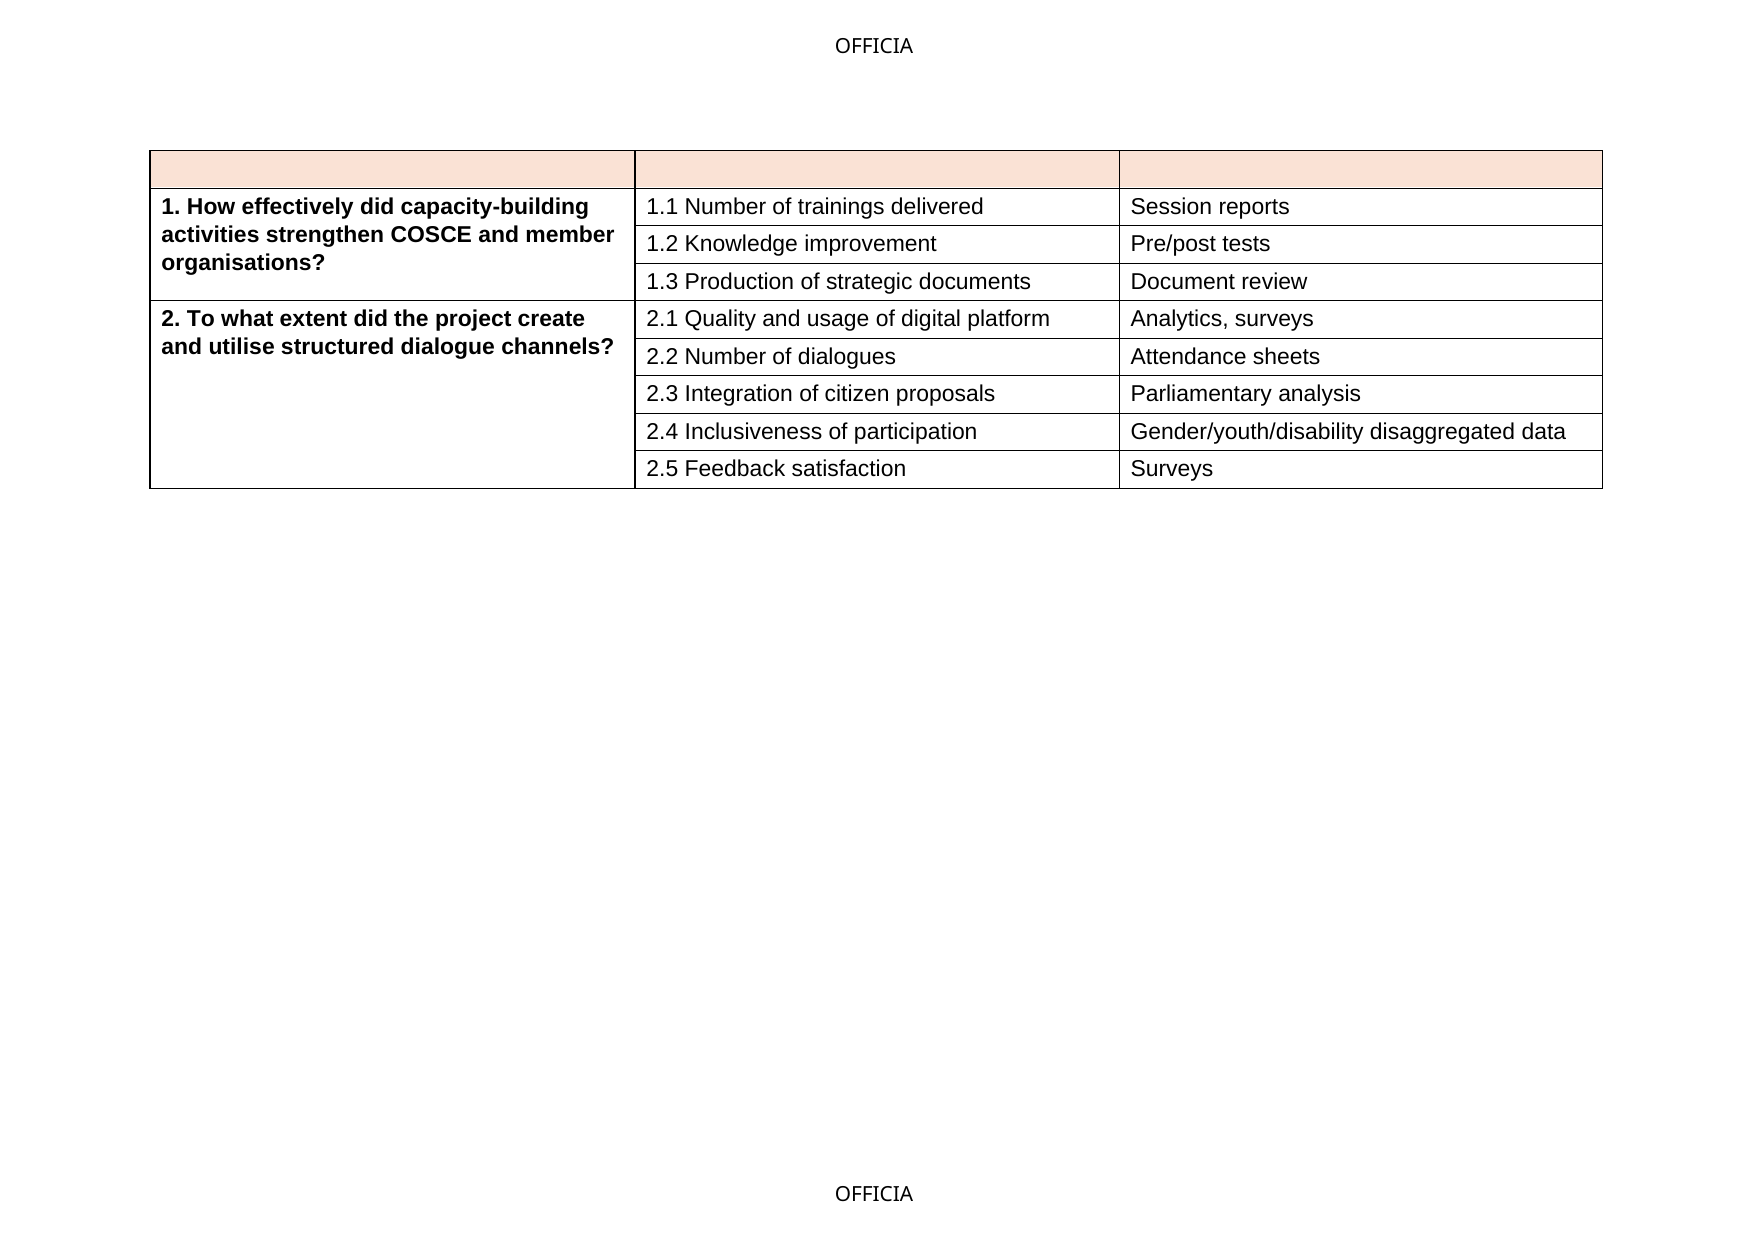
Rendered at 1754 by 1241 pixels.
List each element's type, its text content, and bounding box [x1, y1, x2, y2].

table_header [151, 151, 634, 187]
table_header [636, 151, 1119, 187]
table_cell 1.3 Production of strategic documents [636, 264, 1119, 300]
table_cell 1.1 Number of trainings delivered [636, 189, 1119, 225]
table_cell Parliamentary analysis [1120, 376, 1602, 412]
table_cell Pre/post tests [1120, 226, 1602, 262]
table_cell Document review [1120, 264, 1602, 300]
table_cell 2.2 Number of dialogues [636, 339, 1119, 375]
table_cell 2. To what extent did the project create and utilise structured dialogue channels? [151, 301, 634, 487]
table_cell Analytics, surveys [1120, 301, 1602, 337]
table_cell 1.2 Knowledge improvement [636, 226, 1119, 262]
table_cell Attendance sheets [1120, 339, 1602, 375]
table_cell 2.3 Integration of citizen proposals [636, 376, 1119, 412]
table_cell 2.4 Inclusiveness of participation [636, 414, 1119, 450]
table_cell Session reports [1120, 189, 1602, 225]
table_cell 1. How effectively did capacity‑building activities strengthen COSCE and member organisations? [151, 189, 634, 300]
table_cell 2.5 Feedback satisfaction [636, 451, 1119, 487]
table_cell Gender/youth/disability disaggregated data [1120, 414, 1602, 450]
table_cell Surveys [1120, 451, 1602, 487]
table_cell 2.1 Quality and usage of digital platform [636, 301, 1119, 337]
table_header [1120, 151, 1602, 187]
